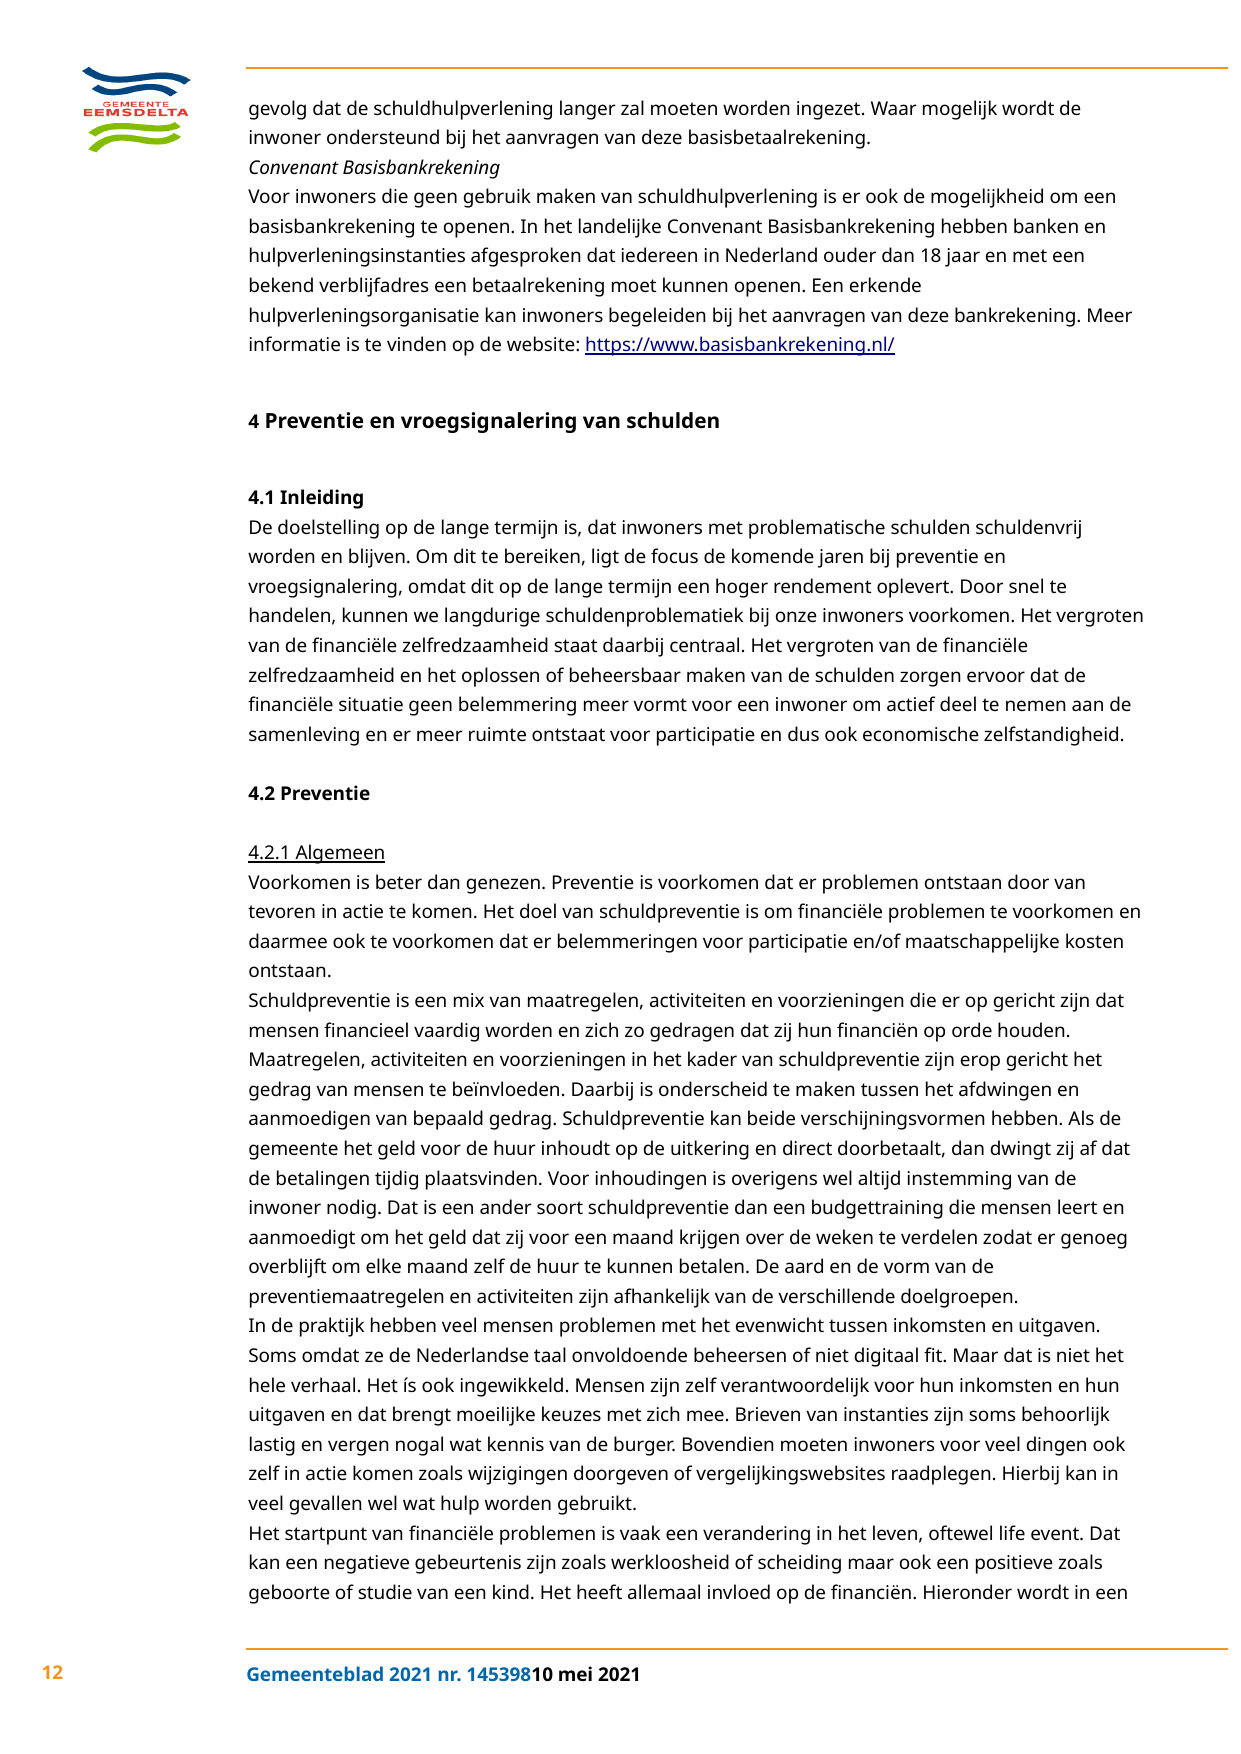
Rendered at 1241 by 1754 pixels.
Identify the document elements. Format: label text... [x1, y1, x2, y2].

text Voor inwoners die geen gebruik maken van schuldhulpverlening is er ook de mogelijkheid om een basisbankrekening te openen. In het landelijke Convenant Basisbankrekening hebben banken en hulpverleningsinstanties afgesproken dat iedereen in Nederland ouder dan 18 jaar en met een bekend verblijfadres een betaalrekening moet kunnen openen. Een erkende hulpverleningsorganisatie kan inwoners begeleiden bij het aanvragen van deze bankrekening. Meer informatie is te vinden op de website: https://www.basisbankrekening.nl/ [248, 183, 1152, 357]
text Schuldpreventie is een mix van maatregelen, activiteiten en voorzieningen die er op gericht zijn dat mensen financieel vaardig worden en zich zo gedragen dat zij hun financiën op orde houden. Maatregelen, activiteiten en voorzieningen in het kader van schuldpreventie zijn erop gericht het gedrag van mensen te beïnvloeden. Daarbij is onderscheid te maken tussen het afdwingen en aanmoedigen van bepaald gedrag. Schuldpreventie kan beide verschijningsvormen hebben. Als de gemeente het geld voor de huur inhoudt op de uitkering en direct doorbetaalt, dan dwingt zij af dat de betalingen tijdig plaatsvinden. Voor inhoudingen is overigens wel altijd instemming van de inwoner nodig. Dat is een ander soort schuldpreventie dan een budgettraining die mensen leert en aanmoedigt om het geld dat zij voor een maand krijgen over de weken te verdelen zodat er genoeg overblijft om elke maand zelf de huur te kunnen betalen. De aard en de vorm van de preventiemaatregelen en activiteiten zijn afhankelijk van de verschillende doelgroepen. [248, 987, 1152, 1309]
text Convenant Basisbankrekening [248, 154, 1152, 180]
text 4.2 Preventie [248, 780, 1152, 806]
text 4.2.1 Algemeen [248, 839, 1152, 865]
text De doelstelling op de lange termijn is, dat inwoners met problematische schulden schuldenvrij worden en blijven. Om dit te bereiken, ligt de focus de komende jaren bij preventie en vroegsignalering, omdat dit op de lange termijn een hoger rendement oplevert. Door snel te handelen, kunnen we langdurige schuldenproblematiek bij onze inwoners voorkomen. Het vergroten van de financiële zelfredzaamheid staat daarbij centraal. Het vergroten van de financiële zelfredzaamheid en het oplossen of beheersbaar maken van de schulden zorgen ervoor dat de financiële situatie geen belemmering meer vormt voor een inwoner om actief deel te nemen aan de samenleving en er meer ruimte ontstaat voor participatie en dus ook economische zelfstandigheid. [248, 514, 1152, 747]
picture [41, 47, 231, 172]
text Het startpunt van financiële problemen is vaak een verandering in het leven, oftewel life event. Dat kan een negatieve gebeurtenis zijn zoals werkloosheid of scheiding maar ook een positieve zoals geboorte of studie van een kind. Het heeft allemaal invloed op de financiën. Hieronder wordt in een [248, 1520, 1152, 1605]
text 4 Preventie en vroegsignalering van schulden [248, 407, 1152, 435]
text In de praktijk hebben veel mensen problemen met het evenwicht tussen inkomsten en uitgaven. Soms omdat ze de Nederlandse taal onvoldoende beheersen of niet digitaal fit. Maar dat is niet het hele verhaal. Het ís ook ingewikkeld. Mensen zijn zelf verantwoordelijk voor hun inkomsten en hun uitgaven en dat brengt moeilijke keuzes met zich mee. Brieven van instanties zijn soms behoorlijk lastig en vergen nogal wat kennis van de burger. Bovendien moeten inwoners voor veel dingen ook zelf in actie komen zoals wijzigingen doorgeven of vergelijkingswebsites raadplegen. Hierbij kan in veel gevallen wel wat hulp worden gebruikt. [248, 1313, 1152, 1516]
text Voorkomen is beter dan genezen. Preventie is voorkomen dat er problemen ontstaan door van tevoren in actie te komen. Het doel van schuldpreventie is om financiële problemen te voorkomen en daarmee ook te voorkomen dat er belemmeringen voor participatie en/of maatschappelijke kosten ontstaan. [248, 869, 1152, 983]
text gevolg dat de schuldhulpverlening langer zal moeten worden ingezet. Waar mogelijk wordt de inwoner ondersteund bij het aanvragen van deze basisbetaalrekening. [248, 95, 1152, 150]
text 4.1 Inleiding [248, 484, 1152, 510]
